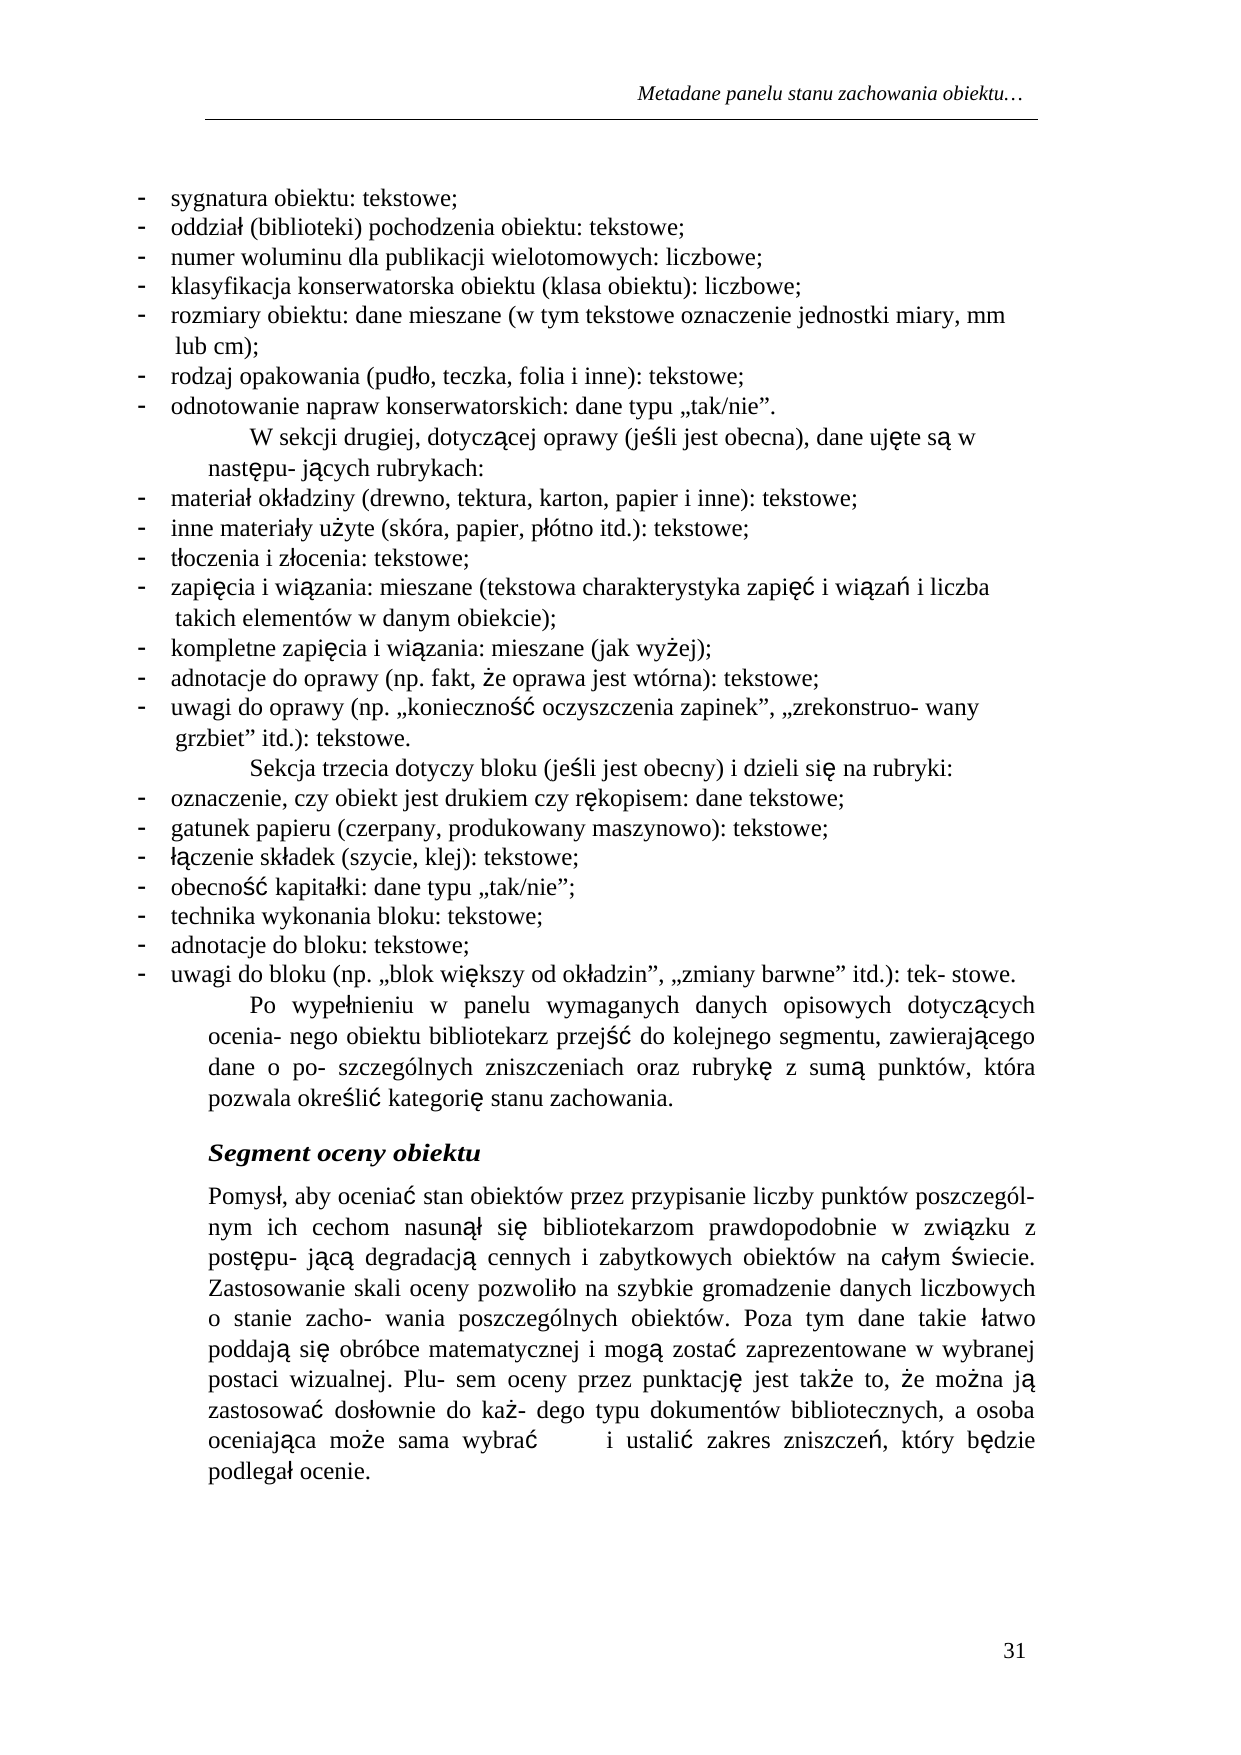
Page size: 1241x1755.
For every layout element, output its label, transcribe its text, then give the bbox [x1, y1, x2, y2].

list oznaczenie, czy obiekt jest drukiem czy rękopisem: dane tekstowe; [137, 783, 1241, 812]
list rozmiary obiektu: dane mieszane (w tym tekstowe oznaczenie jednostki miary, mm lub cm); [137, 300, 1036, 360]
list obecność kapitałki: dane typu „tak/nie”; [137, 872, 1241, 900]
list numer woluminu dla publikacji wielotomowych: liczbowe; [137, 242, 1241, 270]
list oddział (biblioteki) pochodzenia obiektu: tekstowe; [137, 212, 1241, 241]
text Metadane panelu stanu zachowania obiektu… [637, 81, 1241, 105]
subtitle Segment oceny obiektu [208, 1138, 1241, 1167]
list adnotacje do oprawy (np. fakt, że oprawa jest wtórna): tekstowe; [137, 663, 1241, 692]
text Po wypełnieniu w panelu wymaganych danych opisowych dotyczących ocenia- nego obiektu bibliotekarz przejść do kolejnego segmentu, zawierającego dane o po- szczególnych zniszczeniach oraz rubrykę z sumą punktów, która pozwala określić kategorię stanu zachowania. [208, 990, 1036, 1112]
list odnotowanie napraw konserwatorskich: dane typu „tak/nie”. [137, 391, 1241, 420]
list tłoczenia i złocenia: tekstowe; [137, 543, 1241, 572]
list uwagi do bloku (np. „blok większy od okładzin”, „zmiany barwne” itd.): tek- stowe. [137, 959, 1036, 988]
list inne materiały użyte (skóra, papier, płótno itd.): tekstowe; [137, 513, 1241, 542]
list gatunek papieru (czerpany, produkowany maszynowo): tekstowe; [137, 813, 1241, 841]
text Pomysł, aby oceniać stan obiektów przez przypisanie liczby punktów poszczegól- nym ich cechom nasunął się bibliotekarzom prawdopodobnie w związku z postępu- jącą degradacją cennych i zabytkowych obiektów na całym świecie. Zastosowanie skali oceny pozwoliło na szybkie gromadzenie danych liczbowych o stanie zacho- wania poszczególnych obiektów. Poza tym dane takie łatwo poddają się obróbce matematycznej i mogą zostać zaprezentowane w wybranej postaci wizualnej. Plu- sem oceny przez punktację jest także to, że można ją zastosować dosłownie do każ- dego typu dokumentów bibliotecznych, a osoba oceniająca może sama wybrać i ustalić zakres zniszczeń, który będzie podlegał ocenie. [208, 1181, 1036, 1485]
list rodzaj opakowania (pudło, teczka, folia i inne): tekstowe; [137, 362, 1241, 390]
list łączenie składek (szycie, klej): tekstowe; [137, 842, 1241, 871]
list klasyfikacja konserwatorska obiektu (klasa obiektu): liczbowe; [137, 271, 1241, 300]
list materiał okładziny (drewno, tektura, karton, papier i inne): tekstowe; [137, 484, 1241, 512]
list sygnatura obiektu: tekstowe; [137, 183, 1241, 212]
list adnotacje do bloku: tekstowe; [137, 930, 1241, 959]
list zapięcia i wiązania: mieszane (tekstowa charakterystyka zapięć i wiązań i liczba takich elementów w danym obiekcie); [137, 572, 1036, 632]
list kompletne zapięcia i wiązania: mieszane (jak wyżej); [137, 633, 1241, 662]
list uwagi do oprawy (np. „konieczność oczyszczenia zapinek”, „zrekonstruo- wany grzbiet” itd.): tekstowe. [137, 692, 1036, 752]
text W sekcji drugiej, dotyczącej oprawy (jeśli jest obecna), dane ujęte są w następu- jących rubrykach: [208, 422, 1036, 482]
text Sekcja trzecia dotyczy bloku (jeśli jest obecny) i dzieli się na rubryki: [249, 754, 1241, 782]
list technika wykonania bloku: tekstowe; [137, 901, 1241, 929]
